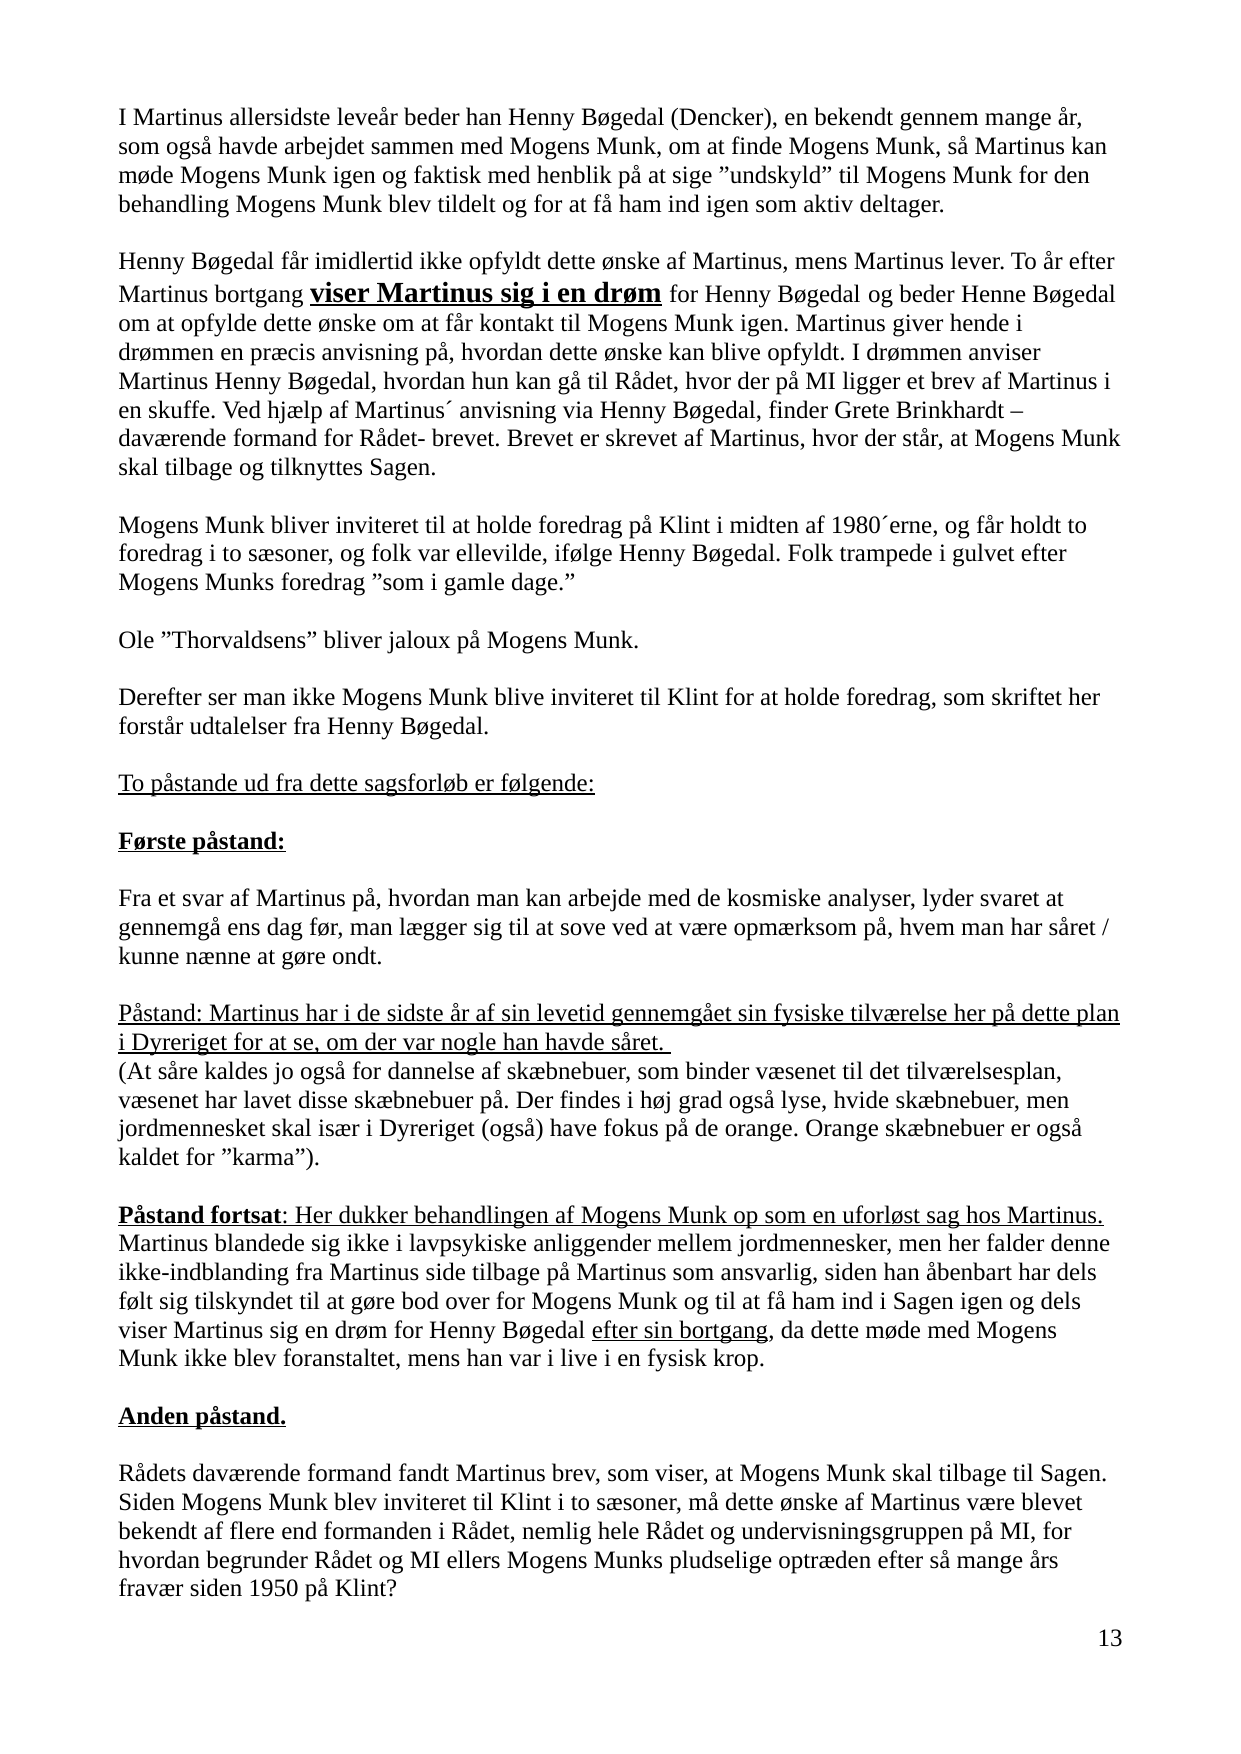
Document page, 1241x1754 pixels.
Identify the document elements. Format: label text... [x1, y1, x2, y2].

text Fra et svar af Martinus på, hvordan man kan arbejde med de kosmiske analyser, lyder svaret at gennemgå ens dag før, man lægger sig til at sove ved at være opmærksom på, hvem man har såret / kunne nænne at gøre ondt. [118, 883, 1122, 970]
text I Martinus allersidste leveår beder han Henny Bøgedal (Dencker), en bekendt gennem mange år, som også havde arbejdet sammen med Mogens Munk, om at finde Mogens Munk, så Martinus kan møde Mogens Munk igen og faktisk med henblik på at sige ”undskyld” til Mogens Munk for den behandling Mogens Munk blev tildelt og for at få ham ind igen som aktiv deltager. [118, 102, 1122, 217]
text Anden påstand. [118, 1401, 1122, 1430]
text Mogens Munk bliver inviteret til at holde foredrag på Klint i midten af 1980´erne, og får holdt to foredrag i to sæsoner, og folk var ellevilde, ifølge Henny Bøgedal. Folk trampede i gulvet efter Mogens Munks foredrag ”som i gamle dage.” [118, 510, 1122, 596]
text Påstand fortsat: Her dukker behandlingen af Mogens Munk op som en uforløst sag hos Martinus. Martinus blandede sig ikke i lavpsykiske anliggender mellem jordmennesker, men her falder denne ikke-indblanding fra Martinus side tilbage på Martinus som ansvarlig, siden han åbenbart har dels følt sig tilskyndet til at gøre bod over for Mogens Munk og til at få ham ind i Sagen igen og dels viser Martinus sig en drøm for Henny Bøgedal efter sin bortgang, da dette møde med Mogens Munk ikke blev foranstaltet, mens han var i live i en fysisk krop. [118, 1200, 1122, 1372]
text Derefter ser man ikke Mogens Munk blive inviteret til Klint for at holde foredrag, som skriftet her forstår udtalelser fra Henny Bøgedal. [118, 682, 1122, 740]
text Påstand: Martinus har i de sidste år af sin levetid gennemgået sin fysiske tilværelse her på dette plan i Dyreriget for at se, om der var nogle han havde såret. [118, 998, 1122, 1056]
text Ole ”Thorvaldsens” bliver jaloux på Mogens Munk. [118, 625, 1122, 653]
text Rådets daværende formand fandt Martinus brev, som viser, at Mogens Munk skal tilbage til Sagen. Siden Mogens Munk blev inviteret til Klint i to sæsoner, må dette ønske af Martinus være blevet bekendt af flere end formanden i Rådet, nemlig hele Rådet og undervisningsgruppen på MI, for hvordan begrunder Rådet og MI ellers Mogens Munks pludselige optræden efter så mange års fravær siden 1950 på Klint? [118, 1458, 1122, 1602]
text Henny Bøgedal får imidlertid ikke opfyldt dette ønske af Martinus, mens Martinus lever. To år efter Martinus bortgang viser Martinus sig i en drøm for Henny Bøgedal og beder Henne Bøgedal om at opfylde dette ønske om at får kontakt til Mogens Munk igen. Martinus giver hende i drømmen en præcis anvisning på, hvordan dette ønske kan blive opfyldt. I drømmen anviser Martinus Henny Bøgedal, hvordan hun kan gå til Rådet, hvor der på MI ligger et brev af Martinus i en skuffe. Ved hjælp af Martinus´ anvisning via Henny Bøgedal, finder Grete Brinkhardt –daværende formand for Rådet- brevet. Brevet er skrevet af Martinus, hvor der står, at Mogens Munk skal tilbage og tilknyttes Sagen. [118, 246, 1122, 481]
text Første påstand: [118, 826, 1122, 855]
text (At såre kaldes jo også for dannelse af skæbnebuer, som binder væsenet til det tilværelsesplan, væsenet har lavet disse skæbnebuer på. Der findes i høj grad også lyse, hvide skæbnebuer, men jordmennesket skal især i Dyreriget (også) have fokus på de orange. Orange skæbnebuer er også kaldet for ”karma”). [118, 1056, 1122, 1171]
text To påstande ud fra dette sagsforløb er følgende: [118, 768, 1122, 797]
